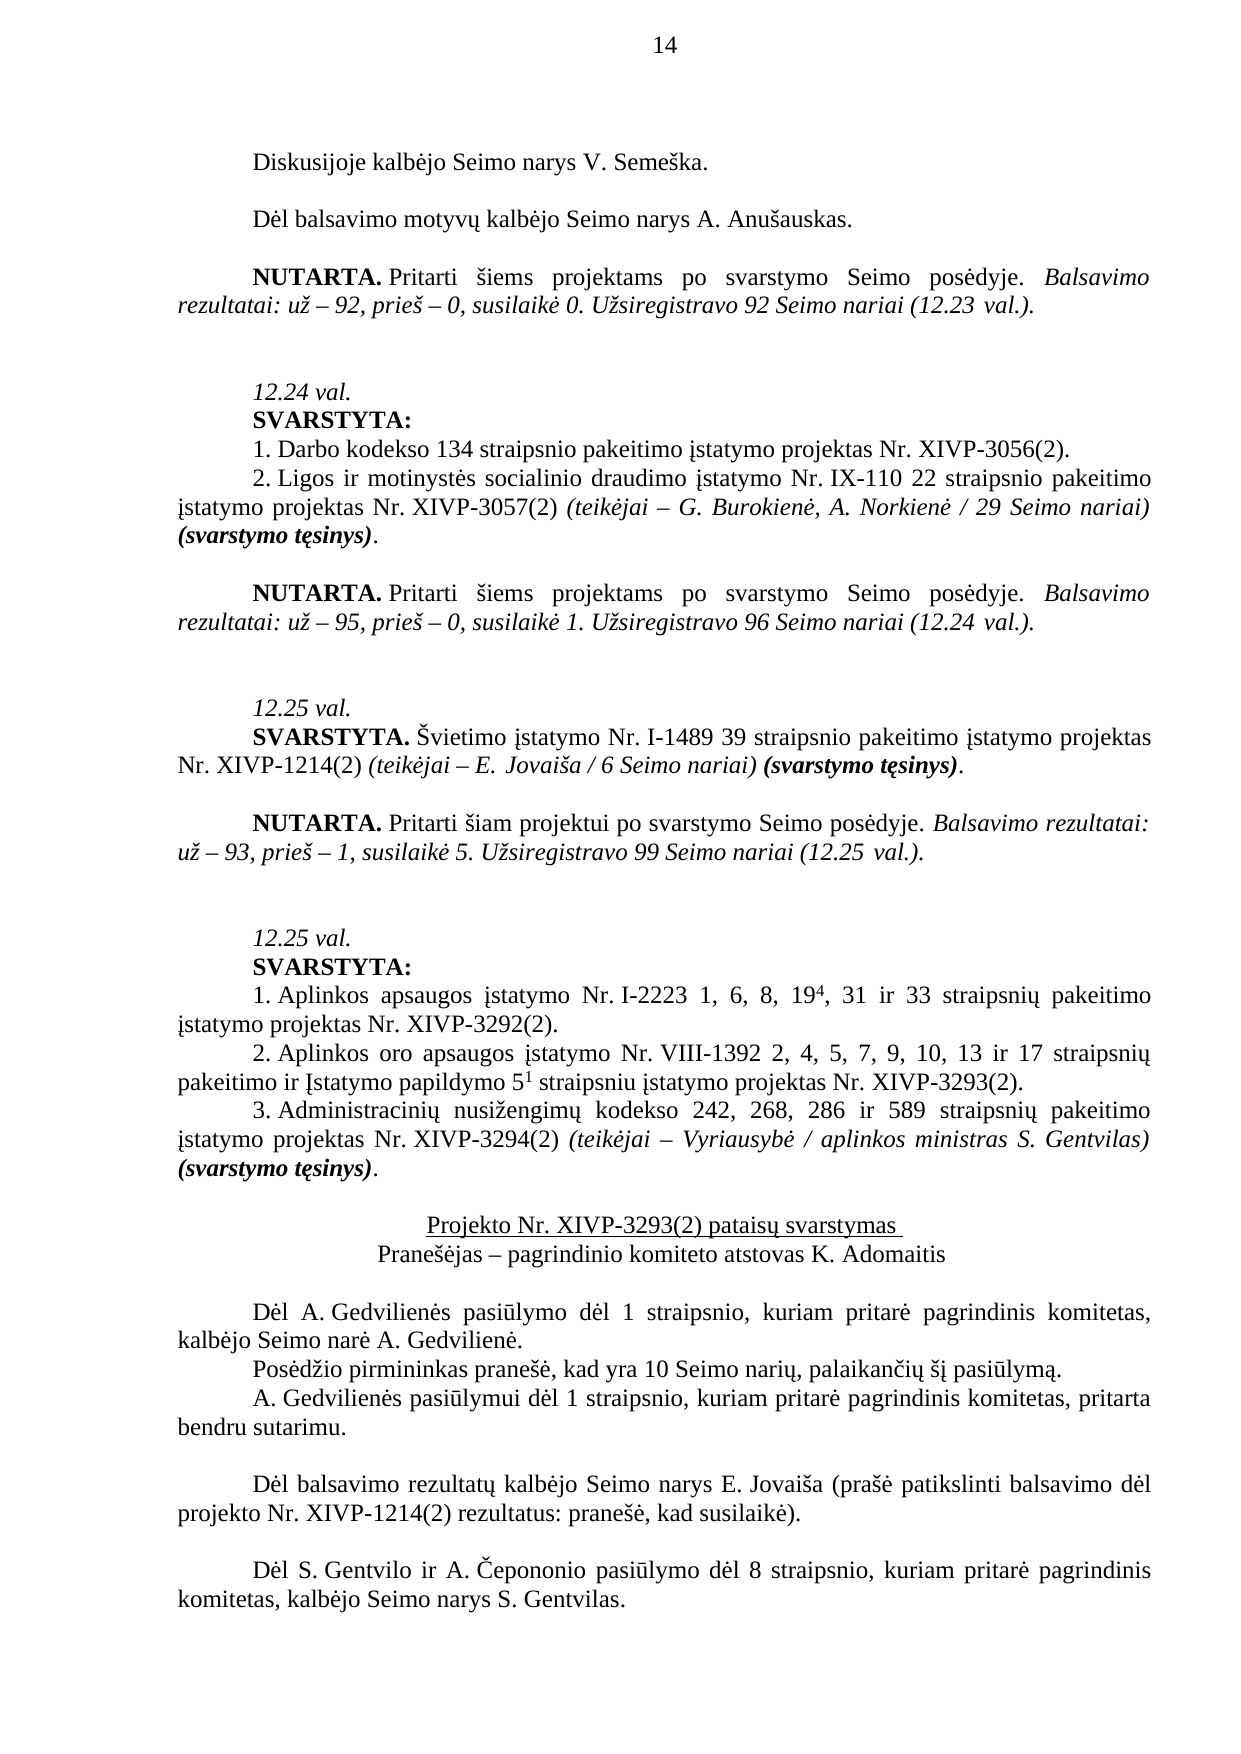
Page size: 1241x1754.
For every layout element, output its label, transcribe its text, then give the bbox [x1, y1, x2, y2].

text SVARSTYTA: [177, 952, 1152, 981]
text 2. Ligos ir motinystės socialinio draudimo įstatymo Nr. IX-110 22 straipsnio pakeitimo įstatymo projektas Nr. XIVP-3057(2) (teikėjai – G. Burokienė, A. Norkienė / 29 Seimo nariai) (svarstymo tęsinys). [177, 463, 1152, 549]
text SVARSTYTA: [177, 406, 1152, 434]
text 12.25 val. [177, 923, 1152, 952]
text 1. Darbo kodekso 134 straipsnio pakeitimo įstatymo projektas Nr. XIVP-3056(2). [177, 434, 1152, 463]
text 12.25 val. [177, 693, 1152, 722]
text NUTARTA. Pritarti šiems projektams po svarstymo Seimo posėdyje. Balsavimo rezultatai: už – 95, prieš – 0, susilaikė 1. Užsiregistravo 96 Seimo nariai (12.24 val.). [177, 578, 1152, 636]
text Diskusijoje kalbėjo Seimo narys V. Semeška. [177, 147, 1152, 176]
text NUTARTA. Pritarti šiems projektams po svarstymo Seimo posėdyje. Balsavimo rezultatai: už – 92, prieš – 0, susilaikė 0. Užsiregistravo 92 Seimo nariai (12.23 val.). [177, 262, 1152, 319]
text Pranešėjas – pagrindinio komiteto atstovas K. Adomaitis [177, 1239, 1152, 1268]
text Dėl A. Gedvilienės pasiūlymo dėl 1 straipsnio, kuriam pritarė pagrindinis komitetas, kalbėjo Seimo narė A. Gedvilienė. [177, 1297, 1152, 1354]
text Dėl S. Gentvilo ir A. Čepononio pasiūlymo dėl 8 straipsnio, kuriam pritarė pagrindinis komitetas, kalbėjo Seimo narys S. Gentvilas. [177, 1556, 1152, 1613]
text 1. Aplinkos apsaugos įstatymo Nr. I-2223 1, 6, 8, 194, 31 ir 33 straipsnių pakeitimo įstatymo projektas Nr. XIVP-3292(2). [177, 981, 1152, 1038]
text Dėl balsavimo rezultatų kalbėjo Seimo narys E. Jovaiša (prašė patikslinti balsavimo dėl projekto Nr. XIVP-1214(2) rezultatus: pranešė, kad susilaikė). [177, 1469, 1152, 1527]
text NUTARTA. Pritarti šiam projektui po svarstymo Seimo posėdyje. Balsavimo rezultatai: už – 93, prieš – 1, susilaikė 5. Užsiregistravo 99 Seimo nariai (12.25 val.). [177, 808, 1152, 866]
text SVARSTYTA. Švietimo įstatymo Nr. I-1489 39 straipsnio pakeitimo įstatymo projektas Nr. XIVP-1214(2) (teikėjai – E. Jovaiša / 6 Seimo nariai) (svarstymo tęsinys). [177, 722, 1152, 779]
text Dėl balsavimo motyvų kalbėjo Seimo narys A. Anušauskas. [177, 204, 1152, 233]
text 3. Administracinių nusižengimų kodekso 242, 268, 286 ir 589 straipsnių pakeitimo įstatymo projektas Nr. XIVP-3294(2) (teikėjai – Vyriausybė / aplinkos ministras S. Gentvilas) (svarstymo tęsinys). [177, 1096, 1152, 1182]
text 2. Aplinkos oro apsaugos įstatymo Nr. VIII-1392 2, 4, 5, 7, 9, 10, 13 ir 17 straipsnių pakeitimo ir Įstatymo papildymo 51 straipsniu įstatymo projektas Nr. XIVP-3293(2). [177, 1038, 1152, 1096]
text Posėdžio pirmininkas pranešė, kad yra 10 Seimo narių, palaikančių šį pasiūlymą. [177, 1354, 1152, 1383]
text A. Gedvilienės pasiūlymui dėl 1 straipsnio, kuriam pritarė pagrindinis komitetas, pritarta bendru sutarimu. [177, 1383, 1152, 1441]
text Projekto Nr. XIVP-3293(2) pataisų svarstymas [177, 1211, 1152, 1239]
text 12.24 val. [177, 377, 1152, 406]
